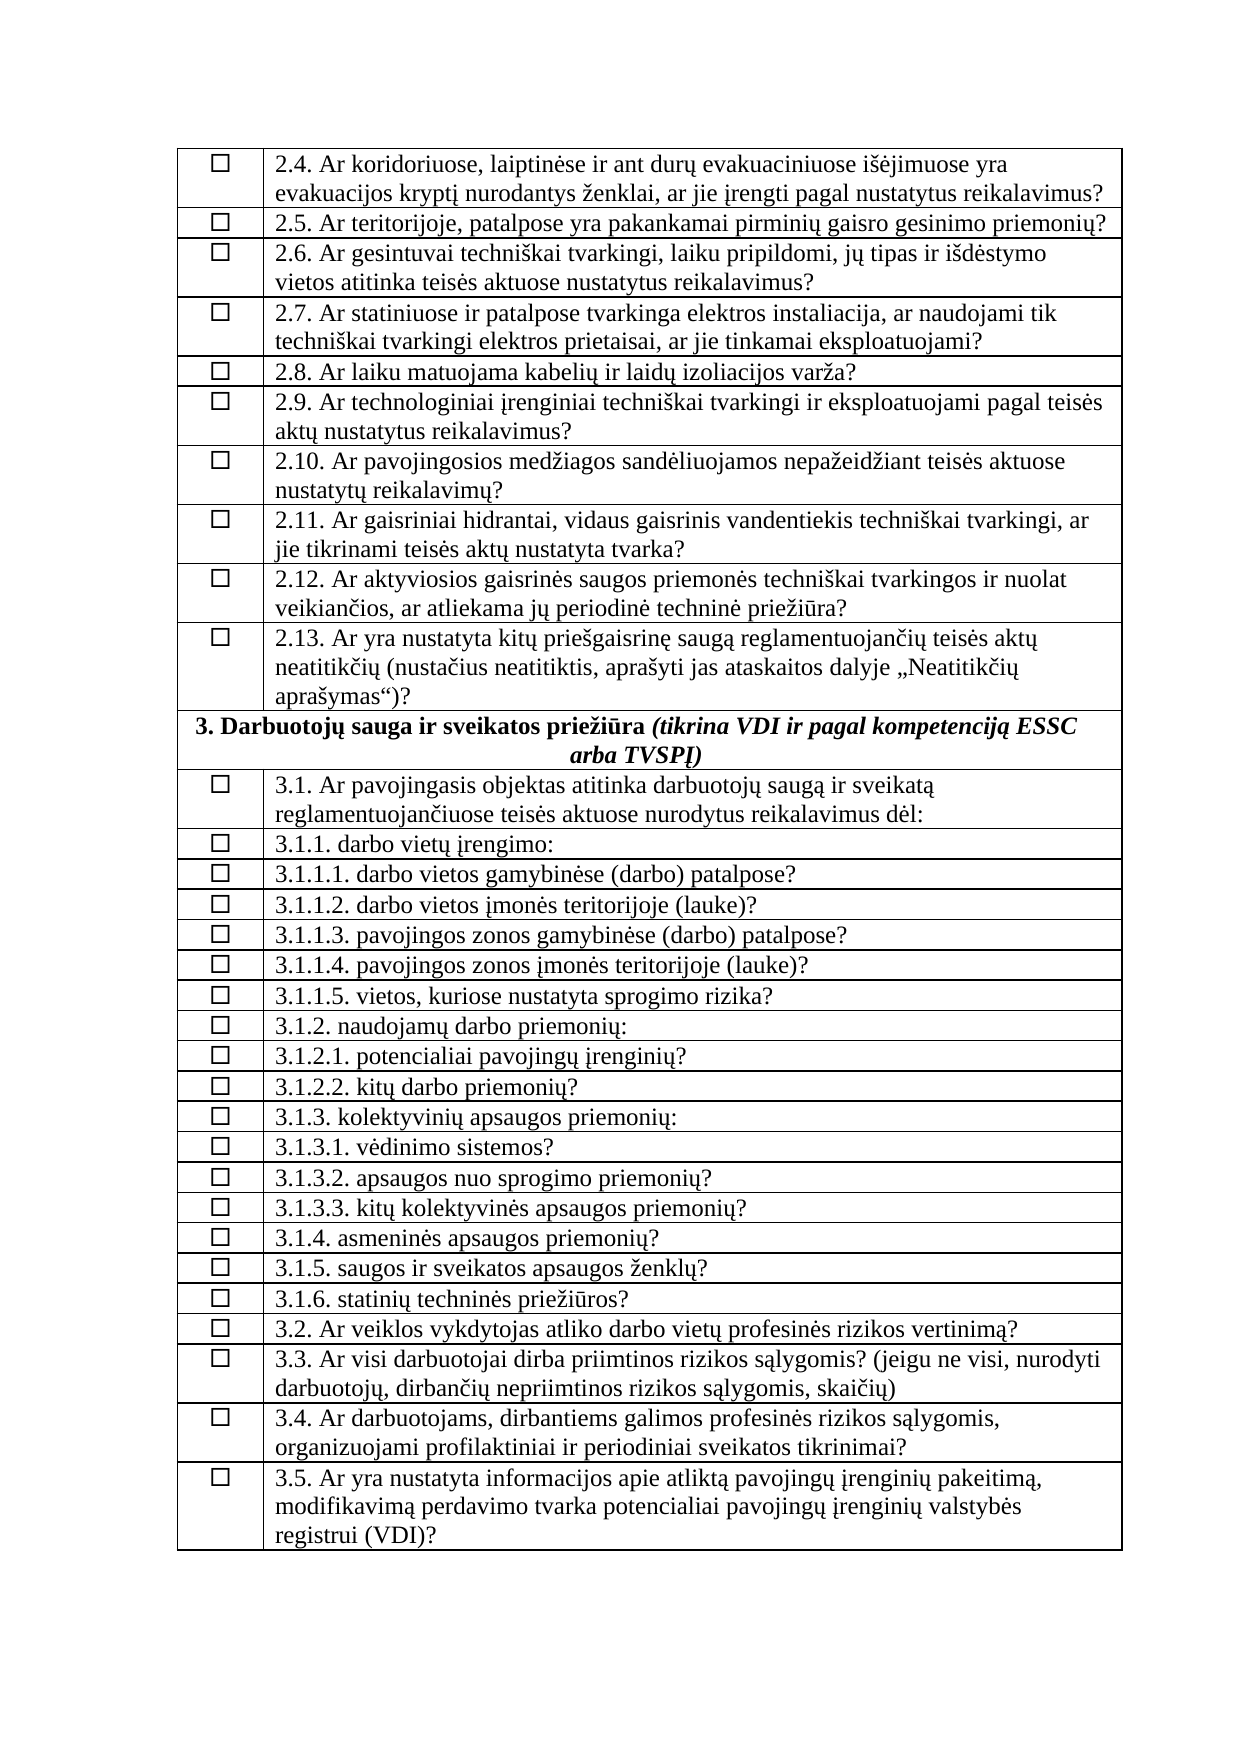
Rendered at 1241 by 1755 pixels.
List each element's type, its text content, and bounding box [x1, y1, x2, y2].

table_cell [] [178, 564, 263, 622]
table_cell 3.5. Ar yra nustatyta informacijos apie atliktą pavojingų įrenginių pakeitimą, modifikavimą perdavimo tvarka potencialiai pavojingų įrenginių valstybės registrui (VDI)? [264, 1463, 1121, 1549]
table_cell [] [178, 1193, 263, 1222]
table_cell 3.1.1.1. darbo vietos gamybinėse (darbo) patalpose? [264, 860, 1121, 888]
table_cell [] [178, 1345, 263, 1402]
table_cell 3.1.1.4. pavojingos zonos įmonės teritorijoje (lauke)? [264, 951, 1121, 979]
table_cell [] [178, 981, 263, 1009]
table_cell 3.1.2.1. potencialiai pavojingų įrenginių? [264, 1041, 1121, 1070]
table_cell 2.8. Ar laiku matuojama kabelių ir laidų izoliacijos varža? [264, 357, 1121, 385]
table_cell [] [178, 860, 263, 888]
table_cell 2.10. Ar pavojingosios medžiagos sandėliuojamos nepažeidžiant teisės aktuose nustatytų reikalavimų? [264, 446, 1121, 503]
table_cell [] [178, 1132, 263, 1161]
table_cell [] [178, 149, 263, 207]
table_cell 3.1.3.1. vėdinimo sistemos? [264, 1132, 1121, 1161]
table_cell 3.2. Ar veiklos vykdytojas atliko darbo vietų profesinės rizikos vertinimą? [264, 1314, 1121, 1343]
table_cell [1098, 711, 1121, 768]
table_cell [] [178, 1404, 263, 1461]
table_cell 3.1.2. naudojamų darbo priemonių: [264, 1011, 1121, 1040]
table_cell 2.9. Ar technologiniai įrenginiai techniškai tvarkingi ir eksploatuojami pagal teisės aktų nustatytus reikalavimus? [264, 387, 1121, 444]
table_cell 3.3. Ar visi darbuotojai dirba priimtinos rizikos sąlygomis? (jeigu ne visi, nurodyti darbuotojų, dirbančių nepriimtinos rizikos sąlygomis, skaičių) [264, 1345, 1121, 1402]
table_cell [] [178, 1463, 263, 1549]
table_cell [] [178, 623, 263, 709]
table_cell 3.1.4. asmeninės apsaugos priemonių? [264, 1223, 1121, 1252]
table_cell [] [178, 1011, 263, 1040]
table_cell [] [178, 829, 263, 858]
table_cell 3.1.1.5. vietos, kuriose nustatyta sprogimo rizika? [264, 981, 1121, 1009]
table_cell 3.1.1.3. pavojingos zonos gamybinėse (darbo) patalpose? [264, 920, 1121, 949]
table_cell [] [178, 1254, 263, 1282]
table_cell [] [178, 1041, 263, 1070]
table_cell 3.1.3.3. kitų kolektyvinės apsaugos priemonių? [264, 1193, 1121, 1222]
table_cell 3.1.3.2. apsaugos nuo sprogimo priemonių? [264, 1163, 1121, 1191]
table_cell 3.1.6. statinių techninės priežiūros? [264, 1284, 1121, 1313]
table_cell 3.1.2.2. kitų darbo priemonių? [264, 1072, 1121, 1100]
table_cell 3. Darbuotojų sauga ir sveikatos priežiūra (tikrina VDI ir pagal kompetenciją ESSC arba TVSPĮ) [178, 711, 1097, 768]
table_cell 2.13. Ar yra nustatyta kitų priešgaisrinę saugą reglamentuojančių teisės aktų neatitikčių (nustačius neatitiktis, aprašyti jas ataskaitos dalyje „Neatitikčių aprašymas“)? [264, 623, 1121, 709]
table_cell 2.11. Ar gaisriniai hidrantai, vidaus gaisrinis vandentiekis techniškai tvarkingi, ar jie tikrinami teisės aktų nustatyta tvarka? [264, 505, 1121, 563]
table_cell [] [178, 1102, 263, 1131]
table_cell 3.4. Ar darbuotojams, dirbantiems galimos profesinės rizikos sąlygomis, organizuojami profilaktiniai ir periodiniai sveikatos tikrinimai? [264, 1404, 1121, 1461]
table_cell [] [178, 208, 263, 237]
table_cell 2.5. Ar teritorijoje, patalpose yra pakankamai pirminių gaisro gesinimo priemonių? [264, 208, 1121, 237]
table_cell [] [178, 446, 263, 503]
table_cell [] [178, 951, 263, 979]
table_cell 3.1.1. darbo vietų įrengimo: [264, 829, 1121, 858]
table_cell 2.4. Ar koridoriuose, laiptinėse ir ant durų evakuaciniuose išėjimuose yra evakuacijos kryptį nurodantys ženklai, ar jie įrengti pagal nustatytus reikalavimus? [264, 149, 1121, 207]
table_cell 2.7. Ar statiniuose ir patalpose tvarkinga elektros instaliacija, ar naudojami tik techniškai tvarkingi elektros prietaisai, ar jie tinkamai eksploatuojami? [264, 298, 1121, 355]
table_cell [] [178, 1163, 263, 1191]
table_cell 2.6. Ar gesintuvai techniškai tvarkingi, laiku pripildomi, jų tipas ir išdėstymo vietos atitinka teisės aktuose nustatytus reikalavimus? [264, 239, 1121, 296]
table_cell [] [178, 1284, 263, 1313]
table_cell [] [178, 1072, 263, 1100]
table_cell [] [178, 770, 263, 828]
table_cell [] [178, 1223, 263, 1252]
table_cell 3.1. Ar pavojingasis objektas atitinka darbuotojų saugą ir sveikatą reglamentuojančiuose teisės aktuose nurodytus reikalavimus dėl: [264, 770, 1121, 828]
table_cell 3.1.5. saugos ir sveikatos apsaugos ženklų? [264, 1254, 1121, 1282]
table_cell [] [178, 920, 263, 949]
table_cell [] [178, 387, 263, 444]
table_cell [] [178, 298, 263, 355]
table_cell 3.1.3. kolektyvinių apsaugos priemonių: [264, 1102, 1121, 1131]
table_cell [] [178, 505, 263, 563]
table_cell [] [178, 357, 263, 385]
table_cell 3.1.1.2. darbo vietos įmonės teritorijoje (lauke)? [264, 890, 1121, 918]
table_cell [] [178, 239, 263, 296]
table_cell 2.12. Ar aktyviosios gaisrinės saugos priemonės techniškai tvarkingos ir nuolat veikiančios, ar atliekama jų periodinė techninė priežiūra? [264, 564, 1121, 622]
table_cell [] [178, 890, 263, 918]
table_cell [] [178, 1314, 263, 1343]
